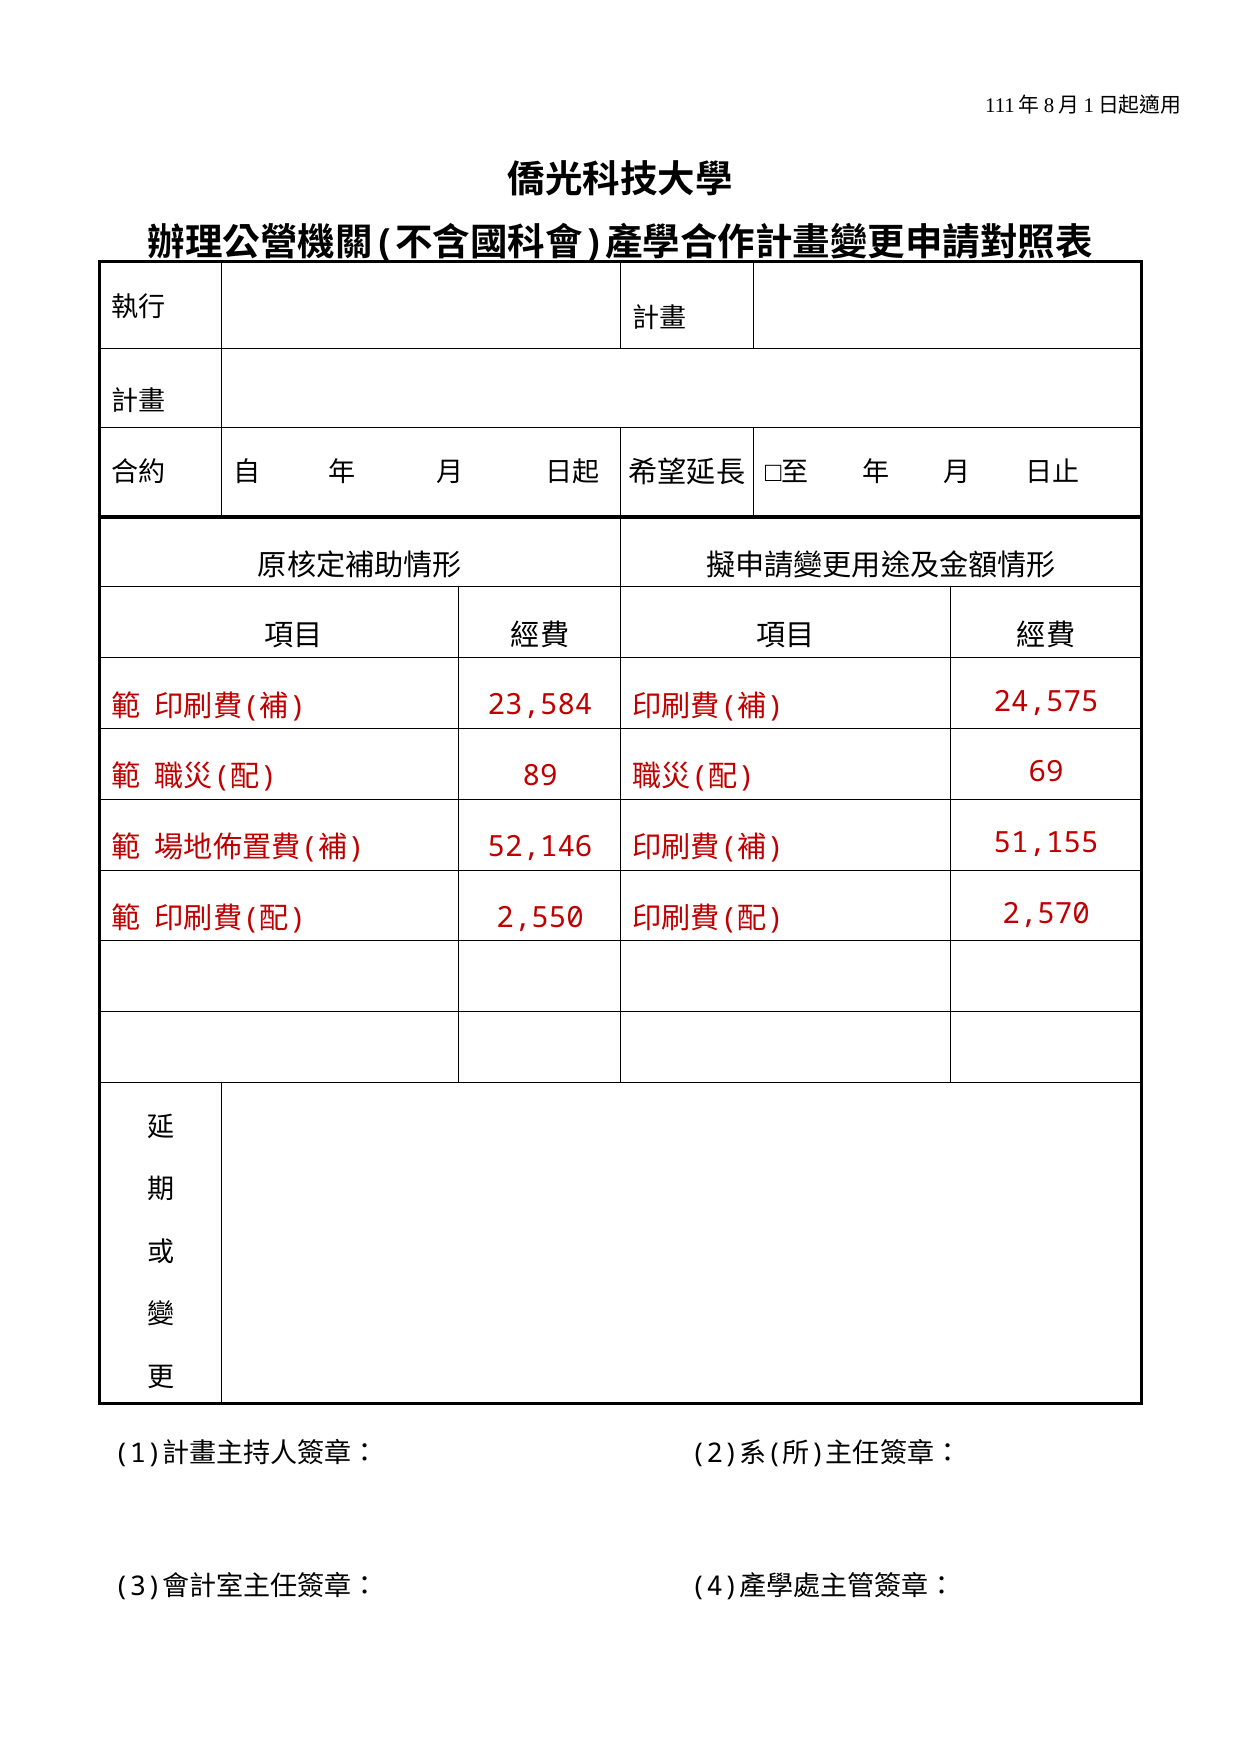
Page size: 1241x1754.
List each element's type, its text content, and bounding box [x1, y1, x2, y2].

table_cell 計畫 名稱 [101, 349, 221, 427]
table_cell 52,146 [459, 800, 620, 869]
table_cell 24,575 (流入991) [951, 658, 1140, 728]
table_cell 自 年 月 日起 至 年 月 日止 [222, 428, 620, 515]
table_header 執行 機構 [101, 263, 221, 348]
table_cell [459, 1012, 620, 1082]
table_cell 經費 [459, 587, 620, 657]
table_cell 職災(配) [621, 729, 950, 799]
table_cell 合約 期限 [101, 428, 221, 515]
table_cell 範 職災(配) [101, 729, 458, 799]
text 僑光科技大學 [59, 135, 1181, 197]
table_cell [101, 941, 458, 1011]
table_cell 範 印刷費(補) [101, 658, 458, 728]
table_cell 2,570 (流入20) [951, 871, 1140, 940]
table_cell 印刷費(配) [621, 871, 950, 940]
table_cell 印刷費(補) [621, 658, 950, 728]
text (3)會計室主任簽章： (4)產學處主管簽章： [59, 1542, 1181, 1605]
table_cell 69 (流出20) [951, 729, 1140, 799]
table_cell 項目 [101, 587, 458, 657]
table_cell [101, 1012, 458, 1082]
table_cell 2,550 [459, 871, 620, 940]
table_cell 希望延長 期限 [621, 428, 753, 515]
table_cell 擬申請變更用途及金額情形 [621, 519, 1140, 586]
table_header [222, 263, 620, 348]
table_cell [621, 941, 950, 1011]
table_cell 23,584 [459, 658, 620, 728]
table_cell 印刷費(補) [621, 800, 950, 869]
table_cell 延 期 或 變 更 用 途 說 明 [101, 1083, 221, 1402]
table_cell 項目 [621, 587, 950, 657]
table_cell [951, 941, 1140, 1011]
table_cell 89 [459, 729, 620, 799]
table_cell [951, 1012, 1140, 1082]
table_cell [222, 349, 1140, 427]
table_cell 範 場地佈置費(補) [101, 800, 458, 869]
table_cell □至 年 月 日止 □如期結案 [754, 428, 1140, 515]
table_cell 經費 [951, 587, 1140, 657]
text 辦理公營機關(不含國科會)產學合作計畫變更申請對照表 [59, 197, 1181, 260]
table_cell [621, 1012, 950, 1082]
table_cell [222, 1083, 1140, 1402]
table_cell [459, 941, 620, 1011]
table_cell 51,155 (流出991) [951, 800, 1140, 869]
text (1)計畫主持人簽章： (2)系(所)主任簽章： [59, 1409, 1181, 1471]
table_cell 原核定補助情形 [101, 519, 620, 586]
table_cell 範 印刷費(配) [101, 871, 458, 940]
table_header [754, 263, 1140, 348]
table_header 計畫 編號 [621, 263, 753, 348]
